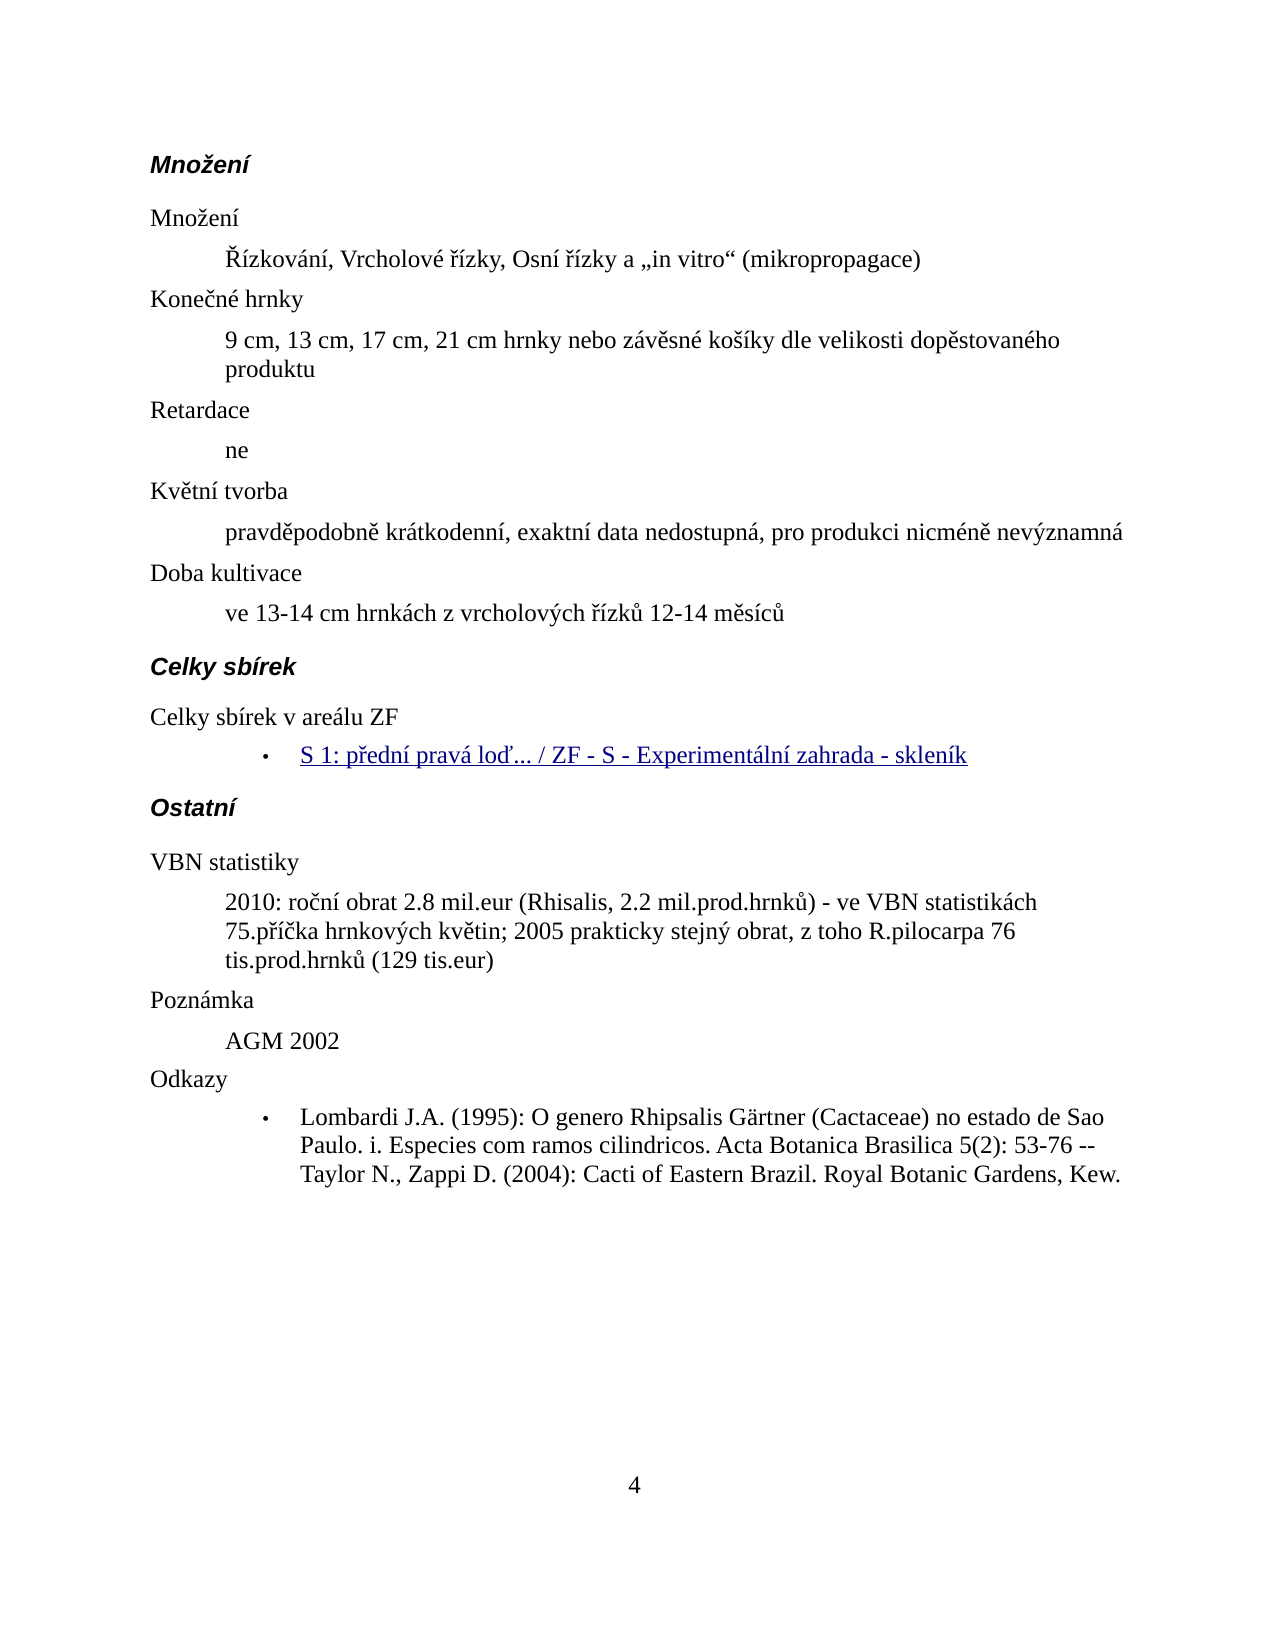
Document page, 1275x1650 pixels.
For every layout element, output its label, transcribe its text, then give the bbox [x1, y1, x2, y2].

text Květní tvorba [150, 476, 1125, 505]
text Retardace [150, 395, 1125, 423]
text Poznámka [150, 986, 1125, 1014]
subtitle Ostatní [150, 793, 1125, 822]
text Doba kultivace [150, 558, 1125, 586]
text 9 cm, 13 cm, 17 cm, 21 cm hrnky nebo závěsné košíky dle velikosti dopěstovaného produktu [225, 325, 1125, 383]
text ve 13-14 cm hrnkách z vrcholových řízků 12-14 měsíců [225, 598, 1125, 627]
subtitle Celky sbírek [150, 652, 1125, 681]
text AGM 2002 [225, 1026, 1125, 1055]
list S 1: přední pravá loď... / ZF - S - Experimentální zahrada - skleník [262, 740, 1125, 768]
subtitle Množení [150, 150, 1125, 178]
text ne [225, 435, 1125, 464]
text pravděpodobně krátkodenní, exaktní data nedostupná, pro produkci nicméně nevýznamná [225, 517, 1125, 546]
text Celky sbírek v areálu ZF [150, 702, 1125, 731]
text Řízkování, Vrcholové řízky, Osní řízky a „in vitro“ (mikropropagace) [225, 244, 1125, 272]
list Lombardi J.A. (1995): O genero Rhipsalis Gärtner (Cactaceae) no estado de Sao Paulo. i. Especies com ramos cilindricos. Acta Botanica Brasilica 5(2): 53-76 -- Taylor N., Zappi D. (2004): Cacti of Eastern Brazil. Royal Botanic Gardens, Kew. [262, 1102, 1125, 1188]
text 2010: roční obrat 2.8 mil.eur (Rhisalis, 2.2 mil.prod.hrnků) - ve VBN statistikách 75.příčka hrnkových květin; 2005 prakticky stejný obrat, z toho R.pilocarpa 76 tis.prod.hrnků (129 tis.eur) [225, 887, 1125, 973]
text Množení [150, 203, 1125, 232]
text VBN statistiky [150, 847, 1125, 875]
text Odkazy [150, 1064, 1125, 1093]
text Konečné hrnky [150, 284, 1125, 313]
